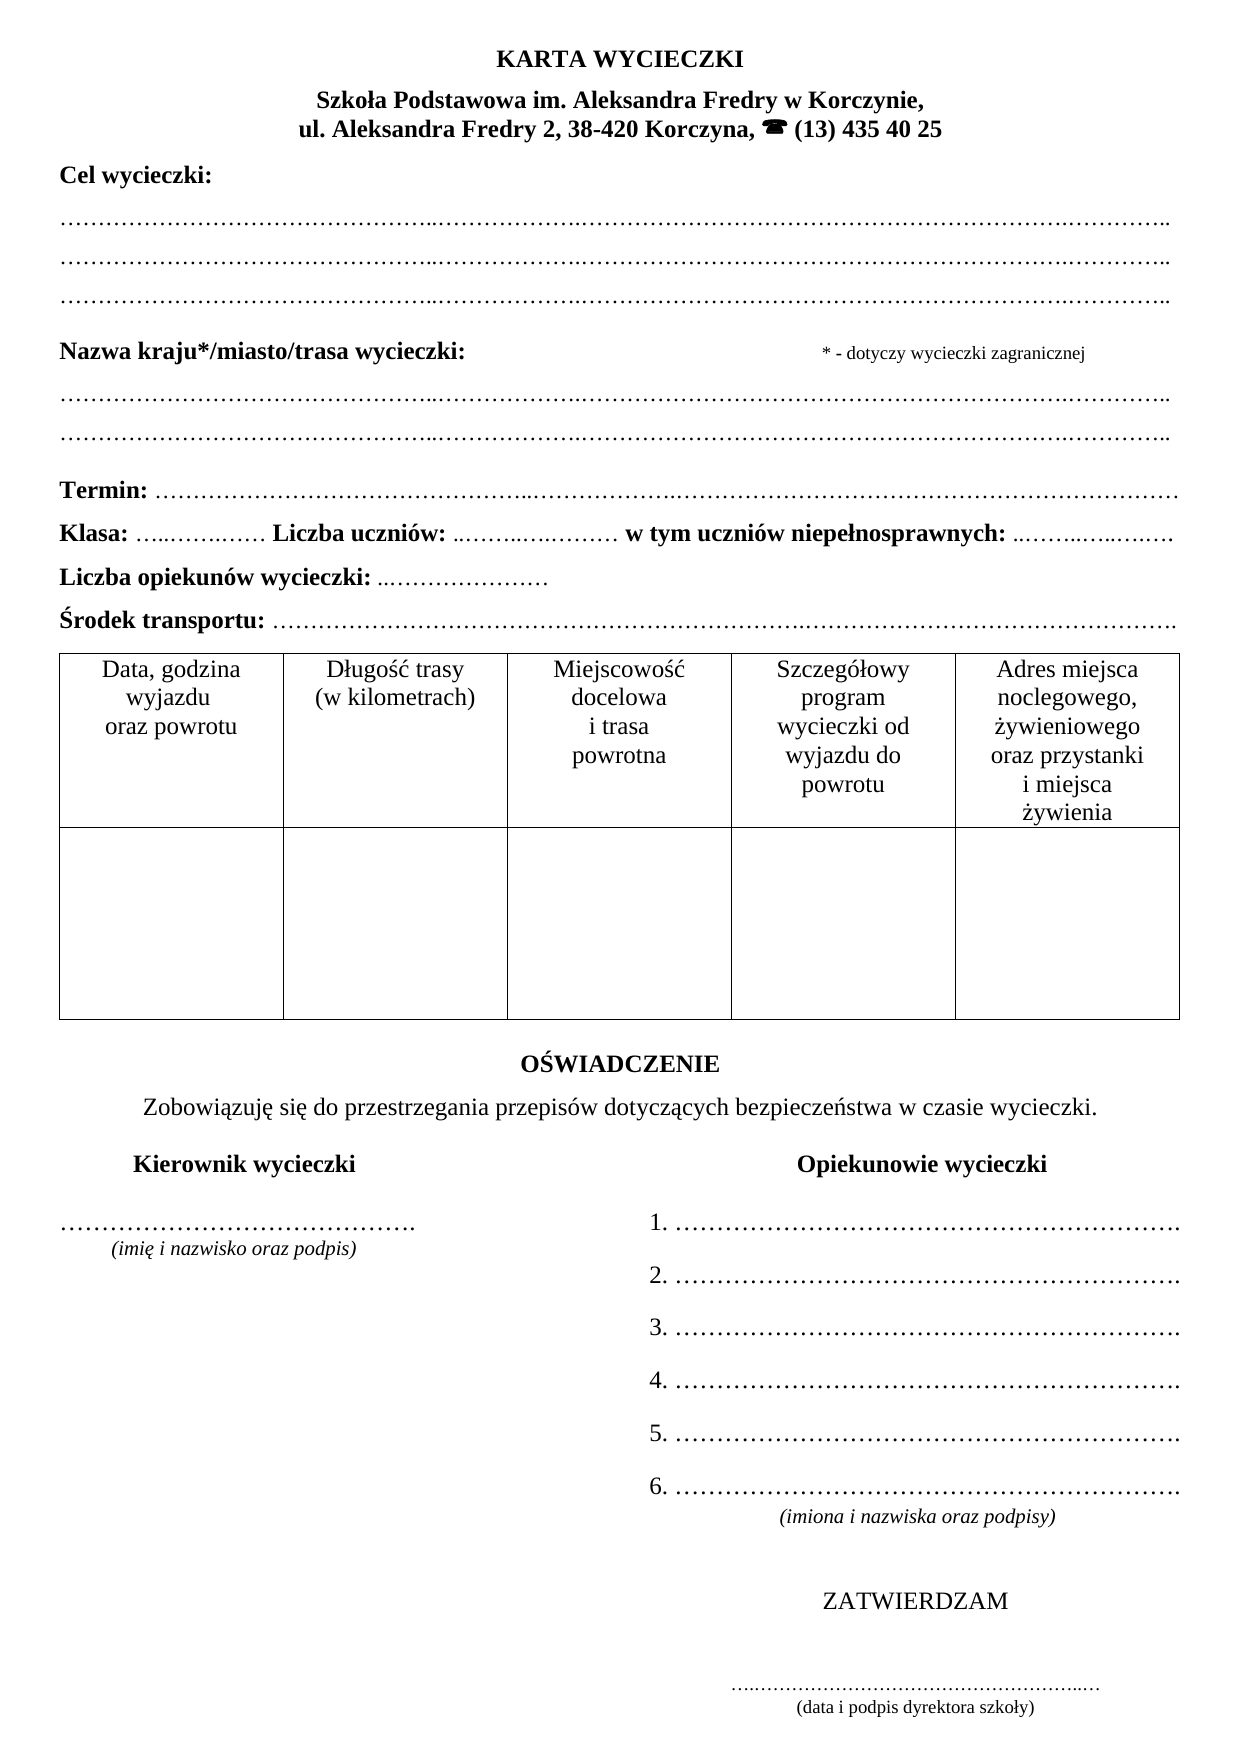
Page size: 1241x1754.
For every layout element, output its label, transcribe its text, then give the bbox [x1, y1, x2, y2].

text Zobowiązuję się do przestrzegania przepisów dotyczących bezpieczeństwa w czasie wycieczki. [59, 1092, 1181, 1121]
text 6. ……………………………………………………. [575, 1471, 1181, 1500]
text ZATWIERDZAM [59, 1586, 1181, 1615]
text (imiona i nazwiska oraz podpisy) [575, 1500, 1181, 1528]
text ….……………………………………………..… [59, 1667, 1181, 1696]
table_header Miejscowość docelowa i trasa powrotna [508, 654, 731, 827]
table_cell [956, 828, 1179, 1019]
text Termin: …………………………………………..……………….………………………………………………………… [59, 475, 1181, 504]
text Cel wycieczki: [59, 161, 1181, 189]
text 4. ……………………………………………………. [575, 1365, 1181, 1394]
table_cell [732, 828, 955, 1019]
text …………………………………………..……………….……………………………………………………….…………..…………………………………………..……………….……………………………………………………….………….. [59, 379, 1181, 445]
text 5. ……………………………………………………. [575, 1418, 1181, 1447]
table_header Długość trasy (w kilometrach) [284, 654, 507, 827]
text (data i podpis dyrektora szkoły) [59, 1696, 1181, 1718]
text OŚWIADCZENIE [59, 1049, 1181, 1077]
text (imię i nazwisko oraz podpis) [59, 1236, 1181, 1260]
text 2. ……………………………………………………. [575, 1260, 1181, 1288]
text Kierownik wycieczki Opiekunowie wycieczki [59, 1149, 1181, 1178]
text Szkoła Podstawowa im. Aleksandra Fredry w Korczynie, [59, 85, 1181, 114]
text 3. ……………………………………………………. [575, 1312, 1181, 1341]
table_cell [508, 828, 731, 1019]
table_cell [284, 828, 507, 1019]
table_header Adres miejsca noclegowego, żywieniowego oraz przystanki i miejsca żywienia [956, 654, 1179, 827]
table_header Data, godzina wyjazdu oraz powrotu [60, 654, 283, 827]
text Środek transportu: …………………………………………………………….…………………………………………. [59, 605, 1181, 633]
table_header Szczegółowy program wycieczki od wyjazdu do powrotu [732, 654, 955, 827]
text Liczba opiekunów wycieczki: ..………………… [59, 562, 1181, 590]
text KARTA WYCIECZKI [59, 44, 1181, 73]
table_cell [60, 828, 283, 1019]
text …………………………………………..……………….……………………………………………………….…………..…………………………………………..……………….……………………………………………………….…………..…………………………………………..……………….……………………………………………………….………….. [59, 204, 1181, 309]
text Nazwa kraju*/miasto/trasa wycieczki: * - dotyczy wycieczki zagranicznej [59, 336, 1181, 365]
text ……………………………………. 1. ……………………………………………………. [59, 1207, 1181, 1236]
text Klasa: …..…….…… Liczba uczniów: ..……..….……… w tym uczniów niepełnosprawnych: ..……..…..….…. [59, 518, 1181, 547]
text ul. Aleksandra Fredry 2, 38-420 Korczyna,  (13) 435 40 25 [59, 114, 1181, 143]
